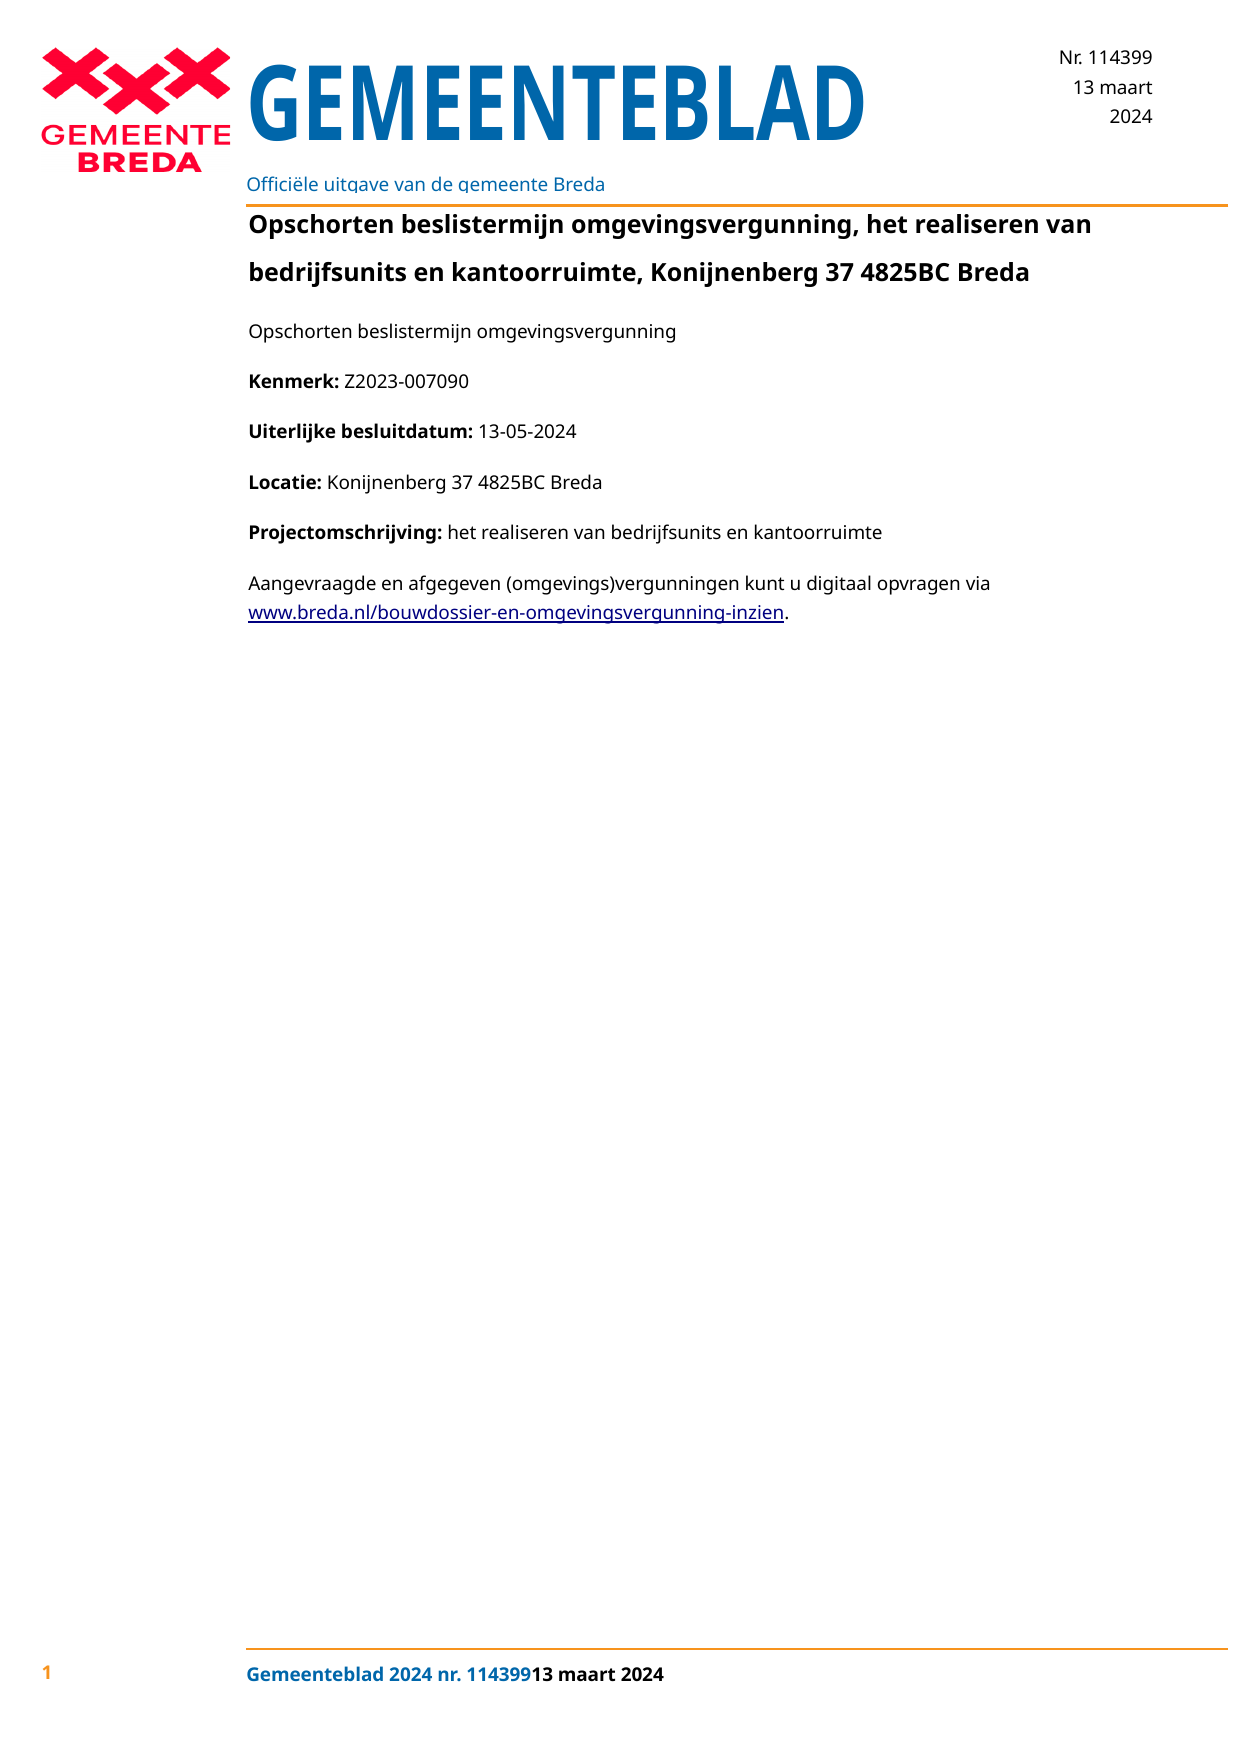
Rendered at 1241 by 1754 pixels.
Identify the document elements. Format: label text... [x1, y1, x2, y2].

text Projectomschrijving: het realiseren van bedrijfsunits en kantoorruimte [248, 519, 1152, 545]
text Uiterlijke besluitdatum: 13-05-2024 [248, 419, 1152, 444]
text Locatie: Konijnenberg 37 4825BC Breda [248, 469, 1152, 495]
text Opschorten beslistermijn omgevingsvergunning, het realiseren van bedrijfsunits en kantoorruimte, Konijnenberg 37 4825BC Breda [248, 207, 1152, 288]
text Opschorten beslistermijn omgevingsvergunning [248, 318, 1152, 344]
picture [41, 47, 231, 172]
text Kenmerk: Z2023-007090 [248, 368, 1152, 394]
text Aangevraagde en afgegeven (omgevings)vergunningen kunt u digitaal opvragen via www.breda.nl/bouwdossier-en-omgevingsvergunning-inzien. [248, 570, 1152, 625]
